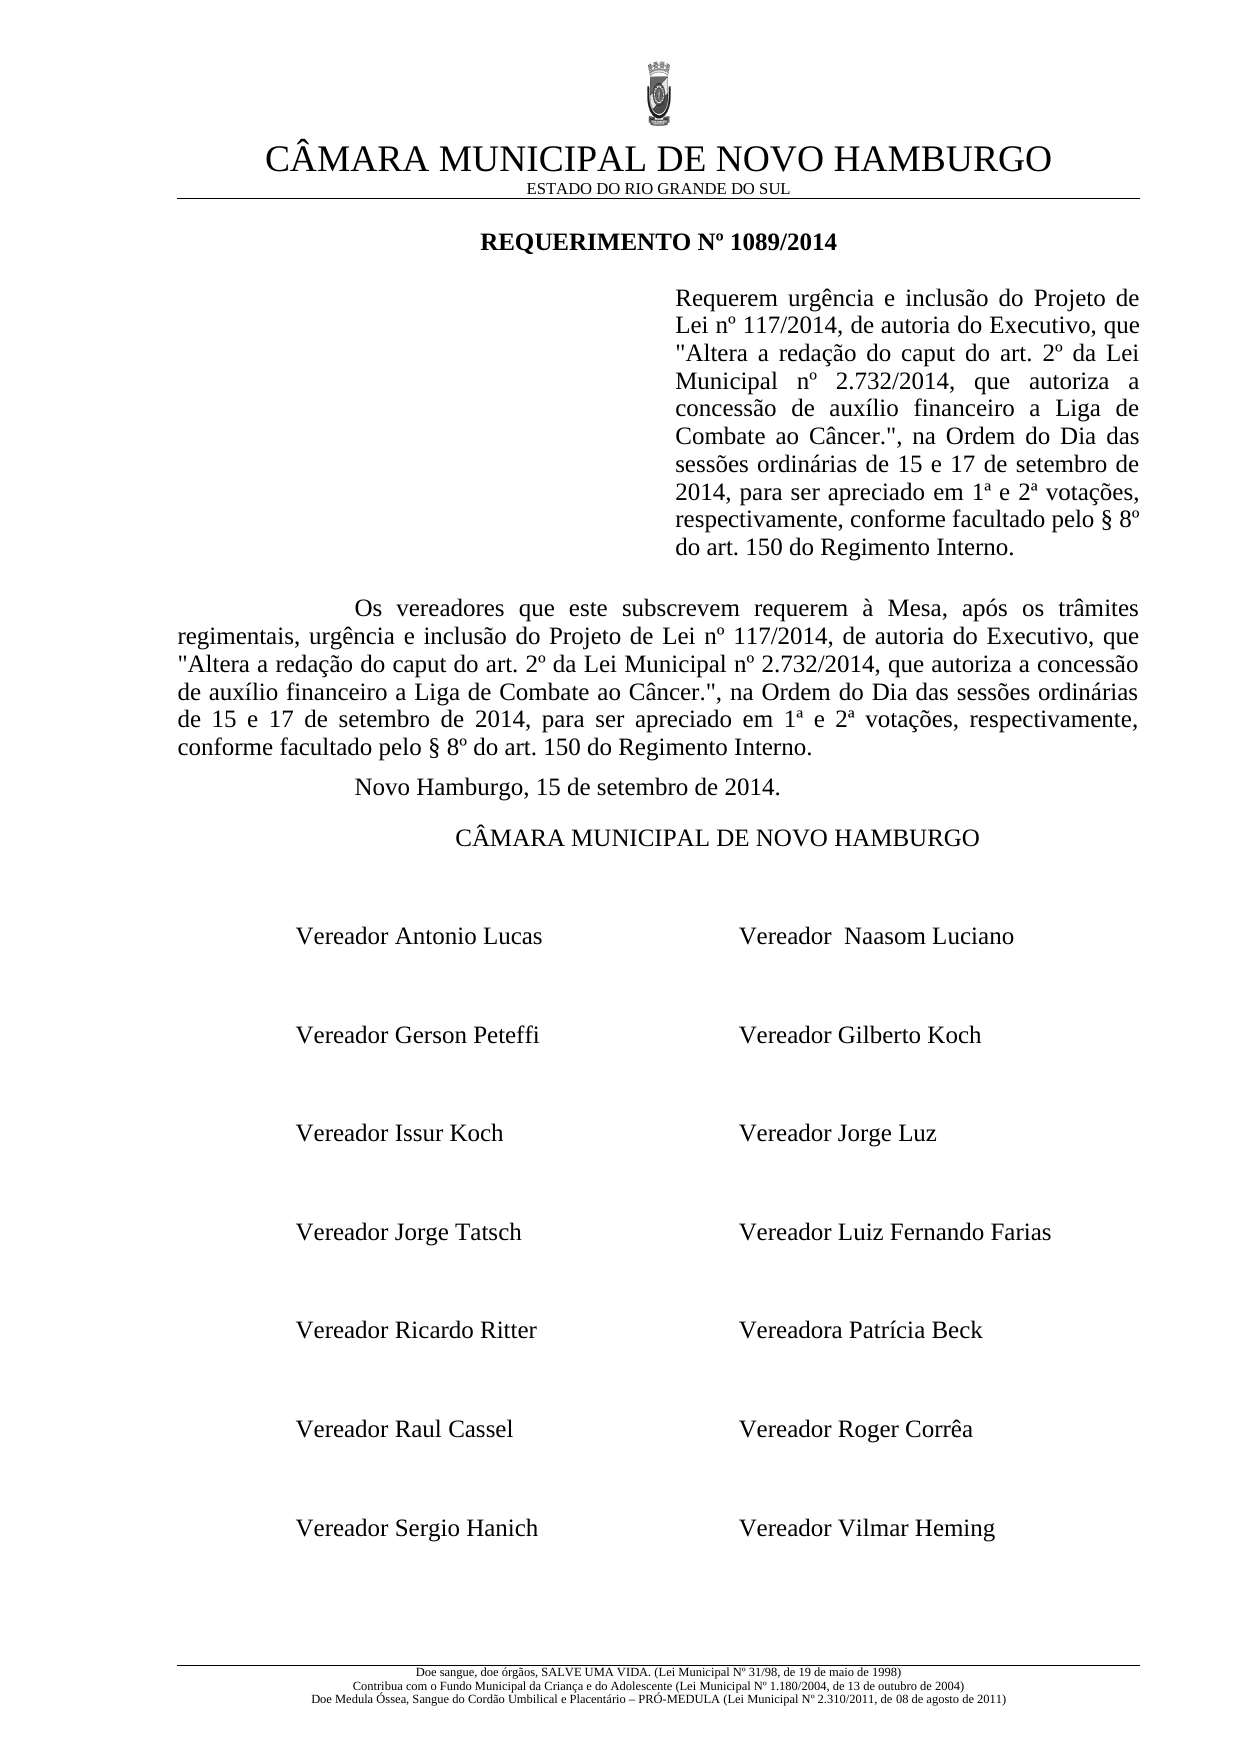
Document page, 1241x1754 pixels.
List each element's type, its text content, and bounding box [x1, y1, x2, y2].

text REQUERIMENTO Nº 1089/2014 [177, 228, 1140, 256]
text Vereador Ricardo Ritter Vereadora Patrícia Beck [295, 1317, 1140, 1344]
text Vereador Sergio Hanich Vereador Vilmar Heming [295, 1514, 1140, 1541]
text Requerem urgência e inclusão do Projeto de Lei nº 117/2014, de autoria do Executivo, que "Altera a redação do caput do art. 2º da Lei Municipal nº 2.732/2014, que autoriza a concessão de auxílio financeiro a Liga de Combate ao Câncer.", na Ordem do Dia das sessões ordinárias de 15 e 17 de setembro de 2014, para ser apreciado em 1ª e 2ª votações, respectivamente, conforme facultado pelo § 8º do art. 150 do Regimento Interno. [675, 284, 1140, 561]
text Novo Hamburgo, 15 de setembro de 2014. [177, 773, 1140, 800]
text Os vereadores que este subscrevem requerem à Mesa, após os trâmites regimentais, urgência e inclusão do Projeto de Lei nº 117/2014, de autoria do Executivo, que "Altera a redação do caput do art. 2º da Lei Municipal nº 2.732/2014, que autoriza a concessão de auxílio financeiro a Liga de Combate ao Câncer.", na Ordem do Dia das sessões ordinárias de 15 e 17 de setembro de 2014, para ser apreciado em 1ª e 2ª votações, respectivamente, conforme facultado pelo § 8º do art. 150 do Regimento Interno. [177, 594, 1140, 761]
text CÂMARA MUNICIPAL DE NOVO HAMBURGO [295, 824, 1140, 852]
text Vereador Antonio Lucas Vereador Naasom Luciano [295, 922, 1140, 950]
text Vereador Jorge Tatsch Vereador Luiz Fernando Farias [295, 1218, 1140, 1246]
text Vereador Issur Koch Vereador Jorge Luz [295, 1119, 1140, 1147]
text Vereador Raul Cassel Vereador Roger Corrêa [295, 1415, 1140, 1443]
text Vereador Gerson Peteffi Vereador Gilberto Koch [295, 1021, 1140, 1049]
